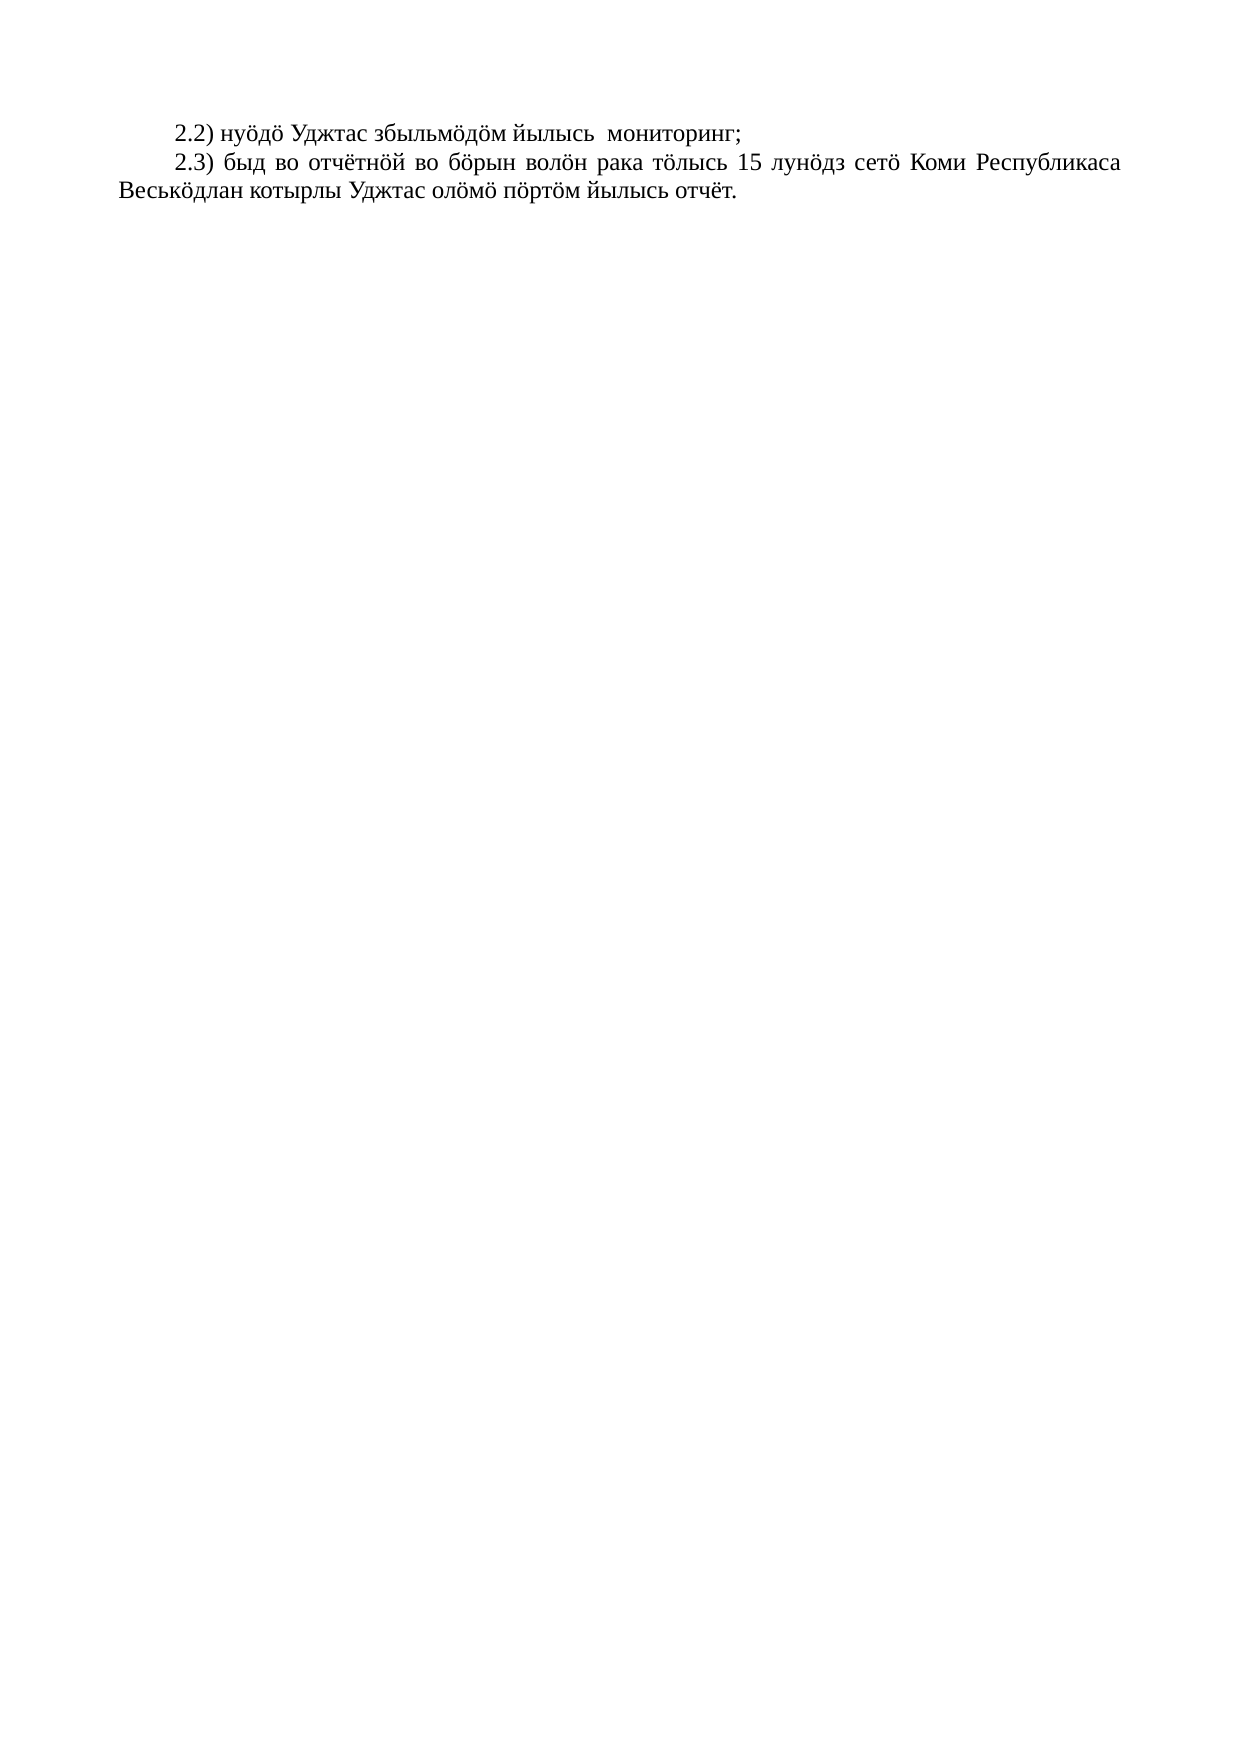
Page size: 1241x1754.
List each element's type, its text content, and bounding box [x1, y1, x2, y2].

text 2.3) быд во отчётнӧй во бӧрын волӧн рака тӧлысь 15 лунӧдз сетӧ Коми Республикаса Веськӧдлан котырлы Уджтас олӧмӧ пӧртӧм йылысь отчёт. [118, 147, 1122, 204]
text 2.2) нуӧдӧ Уджтас збыльмӧдӧм йылысь мониторинг; [118, 118, 1122, 147]
